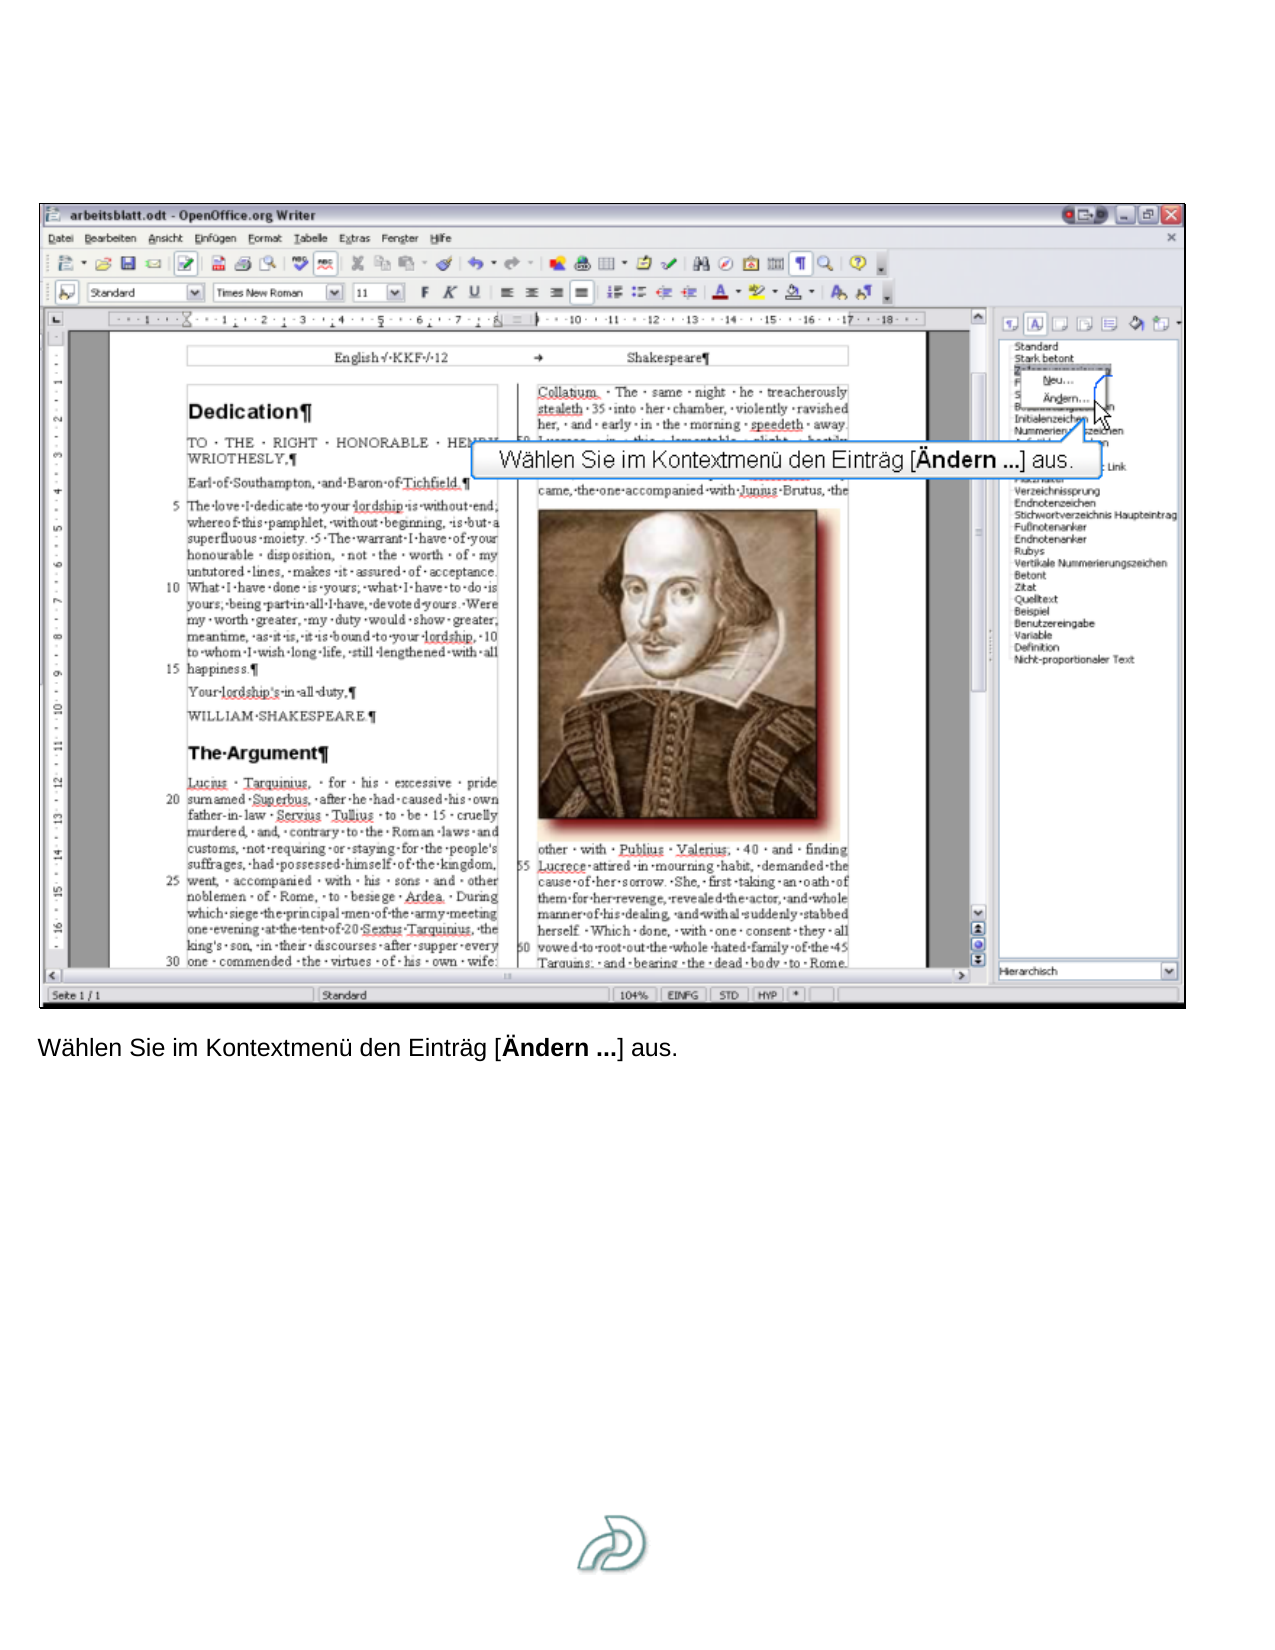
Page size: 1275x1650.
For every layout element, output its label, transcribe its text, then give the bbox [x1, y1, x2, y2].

text Wählen Sie im Kontextmenü den Einträg [Ändern ...] aus. [37, 1033, 1186, 1062]
picture [40, 204, 1184, 1007]
picture [573, 1512, 651, 1575]
